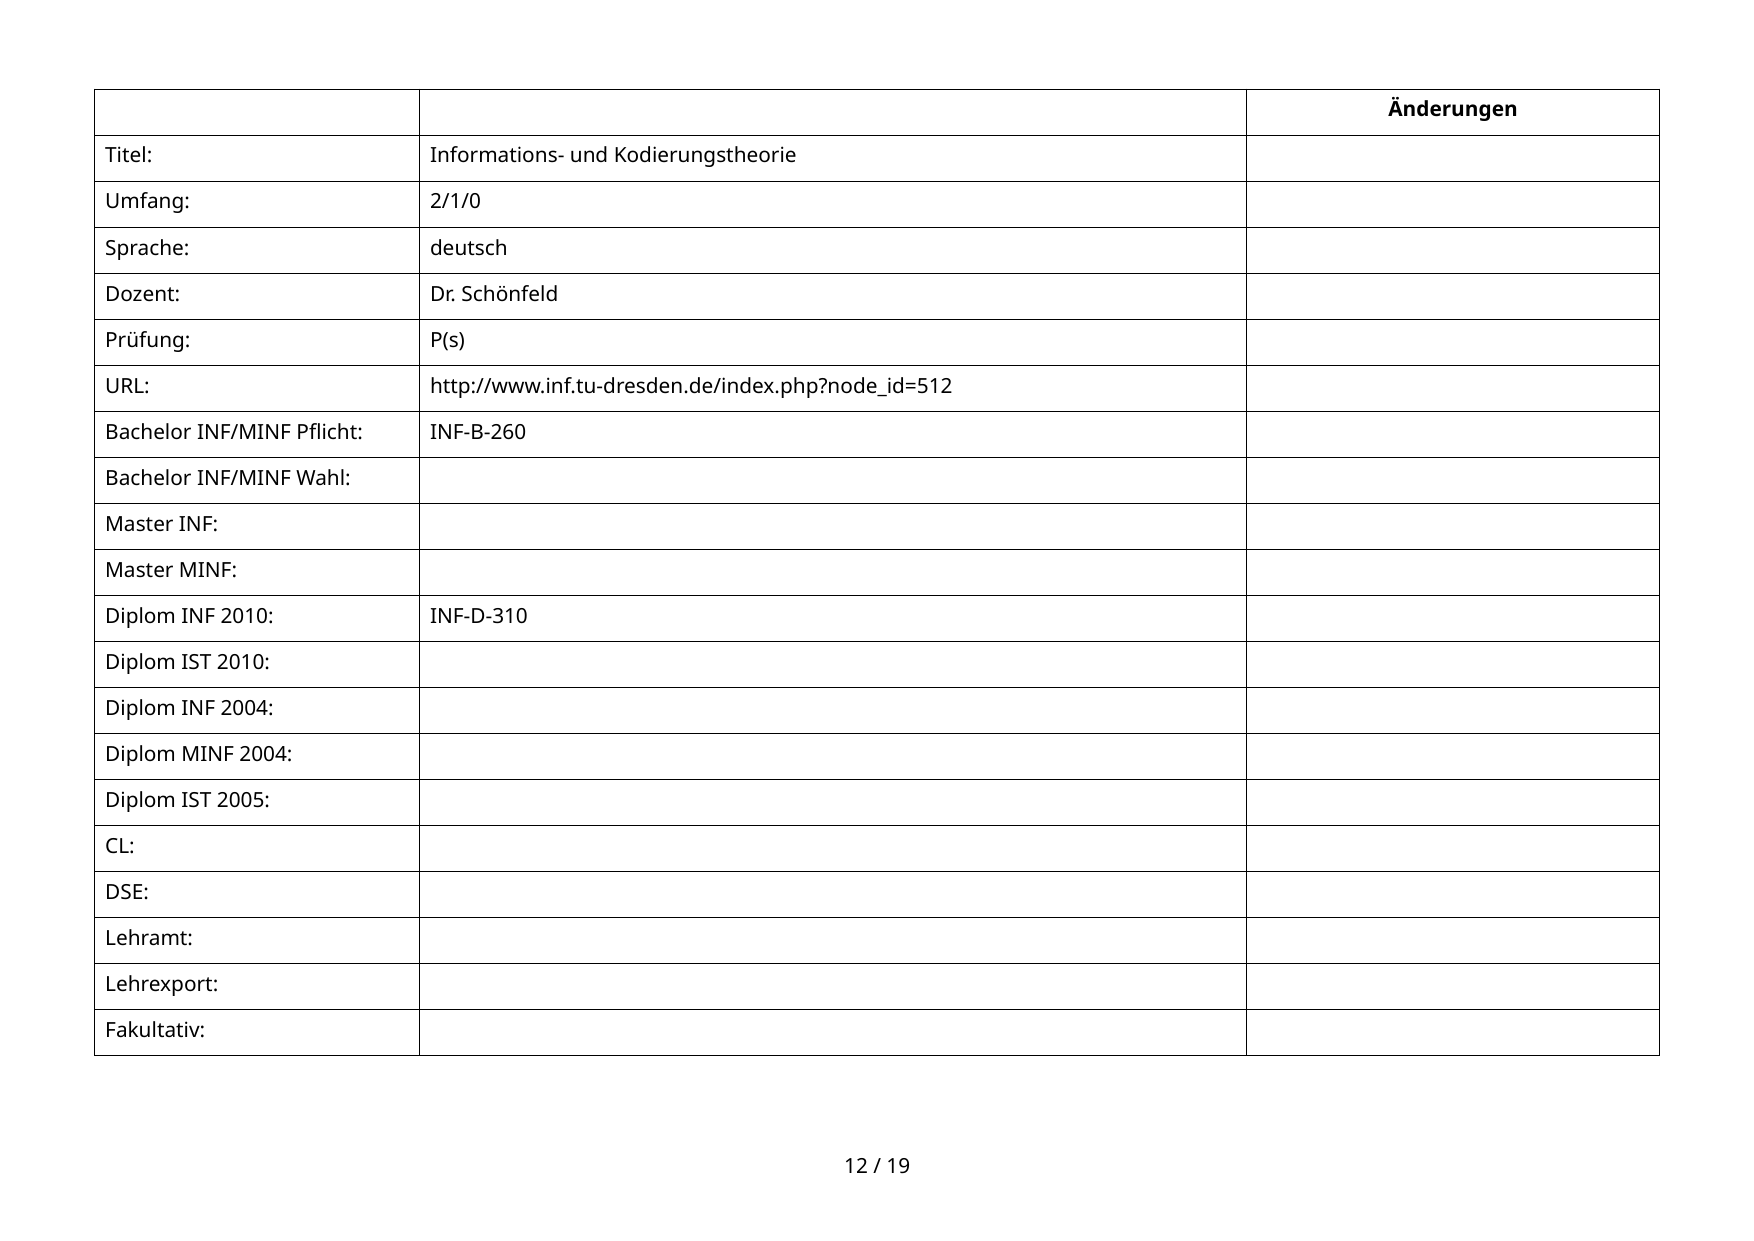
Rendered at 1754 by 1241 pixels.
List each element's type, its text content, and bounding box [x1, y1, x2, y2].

table_cell [1247, 826, 1659, 871]
table_cell Sprache: [95, 228, 419, 273]
table_cell [1247, 366, 1659, 411]
table_cell [420, 642, 1246, 687]
table_cell [1247, 688, 1659, 733]
table_cell [420, 918, 1246, 963]
table_cell Dr. Schönfeld [420, 274, 1246, 319]
table_cell Dozent: [95, 274, 419, 319]
table_cell [1247, 734, 1659, 779]
table_cell [420, 458, 1246, 503]
table_cell [420, 826, 1246, 871]
table_cell Fakultativ: [95, 1010, 419, 1055]
table_cell Diplom IST 2005: [95, 780, 419, 825]
table_cell [420, 688, 1246, 733]
table_cell Bachelor INF/MINF Wahl: [95, 458, 419, 503]
table_cell Diplom INF 2004: [95, 688, 419, 733]
table_cell URL: [95, 366, 419, 411]
table_cell Titel: [95, 136, 419, 181]
table_cell Master MINF: [95, 550, 419, 595]
table_cell Informations- und Kodierungstheorie [420, 136, 1246, 181]
table_cell Prüfung: [95, 320, 419, 365]
table_cell Diplom INF 2010: [95, 596, 419, 641]
table_cell [1247, 872, 1659, 917]
table_cell [1247, 274, 1659, 319]
table_cell [420, 504, 1246, 549]
table_cell [420, 964, 1246, 1009]
table_cell [1247, 642, 1659, 687]
table_cell [1247, 320, 1659, 365]
table_cell [1247, 780, 1659, 825]
table_cell Lehramt: [95, 918, 419, 963]
table_cell http://www.inf.tu-dresden.de/index.php?node_id=512 [420, 366, 1246, 411]
table_cell DSE: [95, 872, 419, 917]
table_cell [1247, 1010, 1659, 1055]
table_cell Diplom IST 2010: [95, 642, 419, 687]
table_cell Lehrexport: [95, 964, 419, 1009]
table_cell 2/1/0 [420, 182, 1246, 227]
table_cell [420, 872, 1246, 917]
table_header [95, 90, 419, 134]
table_cell [420, 734, 1246, 779]
table_cell [420, 550, 1246, 595]
table_cell [1247, 504, 1659, 549]
table_cell Master INF: [95, 504, 419, 549]
table_cell [1247, 136, 1659, 181]
table_cell Umfang: [95, 182, 419, 227]
table_cell [1247, 918, 1659, 963]
table_cell [420, 1010, 1246, 1055]
table_cell [1247, 964, 1659, 1009]
table_cell deutsch [420, 228, 1246, 273]
table_header Änderungen [1247, 90, 1659, 134]
table_cell P(s) [420, 320, 1246, 365]
table_cell Diplom MINF 2004: [95, 734, 419, 779]
table_cell [1247, 412, 1659, 457]
table_cell INF-D-310 [420, 596, 1246, 641]
table_header [420, 90, 1246, 134]
table_cell [1247, 550, 1659, 595]
table_cell Bachelor INF/MINF Pflicht: [95, 412, 419, 457]
table_cell INF-B-260 [420, 412, 1246, 457]
table_cell CL: [95, 826, 419, 871]
table_cell [1247, 182, 1659, 227]
table_cell [1247, 458, 1659, 503]
table_cell [420, 780, 1246, 825]
table_cell [1247, 596, 1659, 641]
table_cell [1247, 228, 1659, 273]
